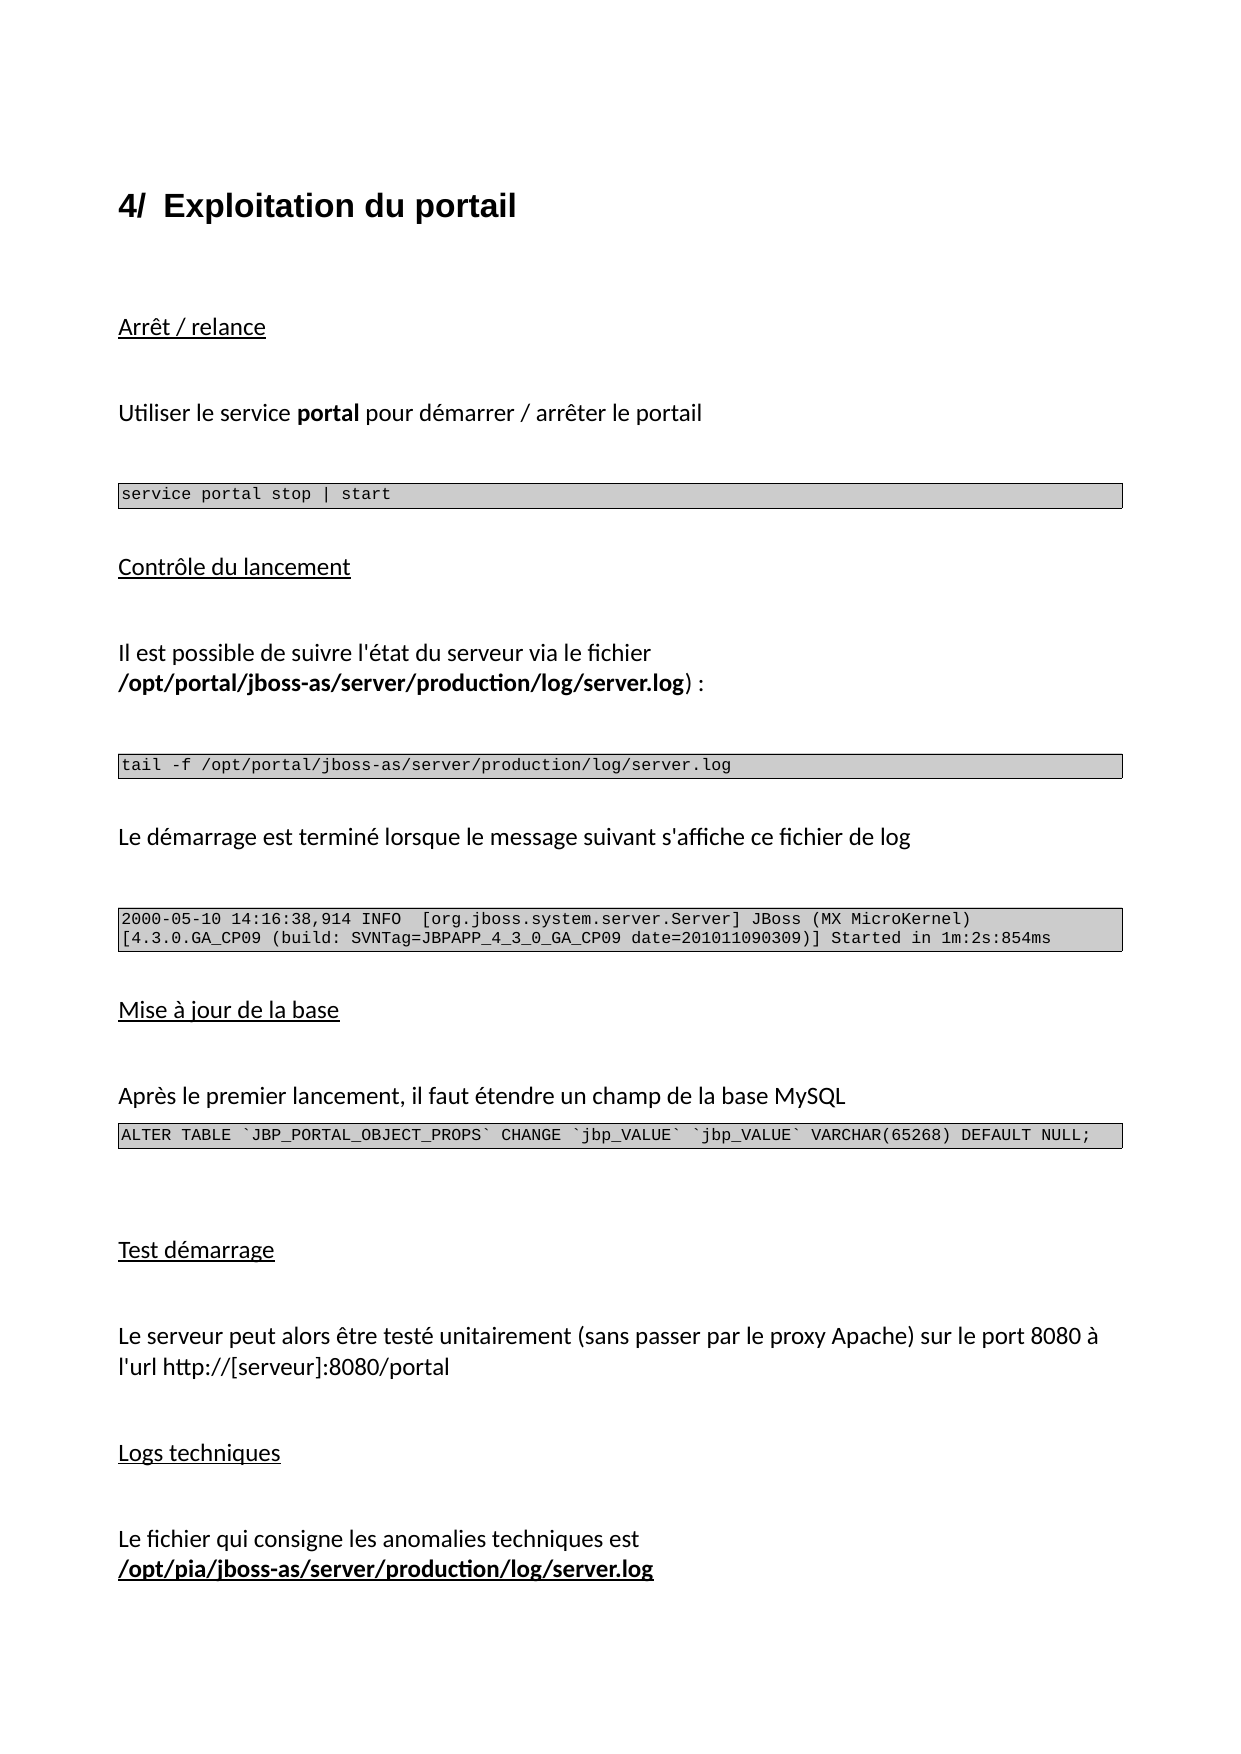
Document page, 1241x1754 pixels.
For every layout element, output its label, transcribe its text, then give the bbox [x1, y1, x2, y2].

text Après le premier lancement, il faut étendre un champ de la base MySQL [118, 1080, 1122, 1111]
text Le démarrage est terminé lorsque le message suivant s'affiche ce fichier de log [118, 821, 1122, 852]
text Contrôle du lancement [118, 551, 1122, 581]
subtitle Exploitation du portail [118, 186, 1122, 225]
text Le fichier qui consigne les anomalies techniques est /opt/pia/jboss-as/server/production/log/server.log [118, 1523, 1122, 1584]
text tail -f /opt/portal/jboss-as/server/production/log/server.log [119, 755, 1122, 778]
text Mise à jour de la base [118, 994, 1122, 1025]
text 2000-05-10 14:16:38,914 INFO [org.jboss.system.server.Server] JBoss (MX MicroKernel) [4.3.0.GA_CP09 (build: SVNTag=JBPAPP_4_3_0_GA_CP09 date=201011090309)] Started in 1m:2s:854ms [119, 909, 1122, 951]
text Le serveur peut alors être testé unitairement (sans passer par le proxy Apache) sur le port 8080 à l'url http://[serveur]:8080/portal [118, 1320, 1122, 1381]
text Logs techniques [118, 1437, 1122, 1467]
text service portal stop | start [119, 484, 1122, 508]
text Arrêt / relance [118, 311, 1122, 341]
text Il est possible de suivre l'état du serveur via le fichier /opt/portal/jboss-as/server/production/log/server.log) : [118, 637, 1122, 698]
text Utiliser le service portal pour démarrer / arrêter le portail [118, 397, 1122, 427]
text ALTER TABLE `JBP_PORTAL_OBJECT_PROPS` CHANGE `jbp_VALUE` `jbp_VALUE` VARCHAR(65268) DEFAULT NULL; [119, 1124, 1122, 1148]
text Test démarrage [118, 1234, 1122, 1265]
